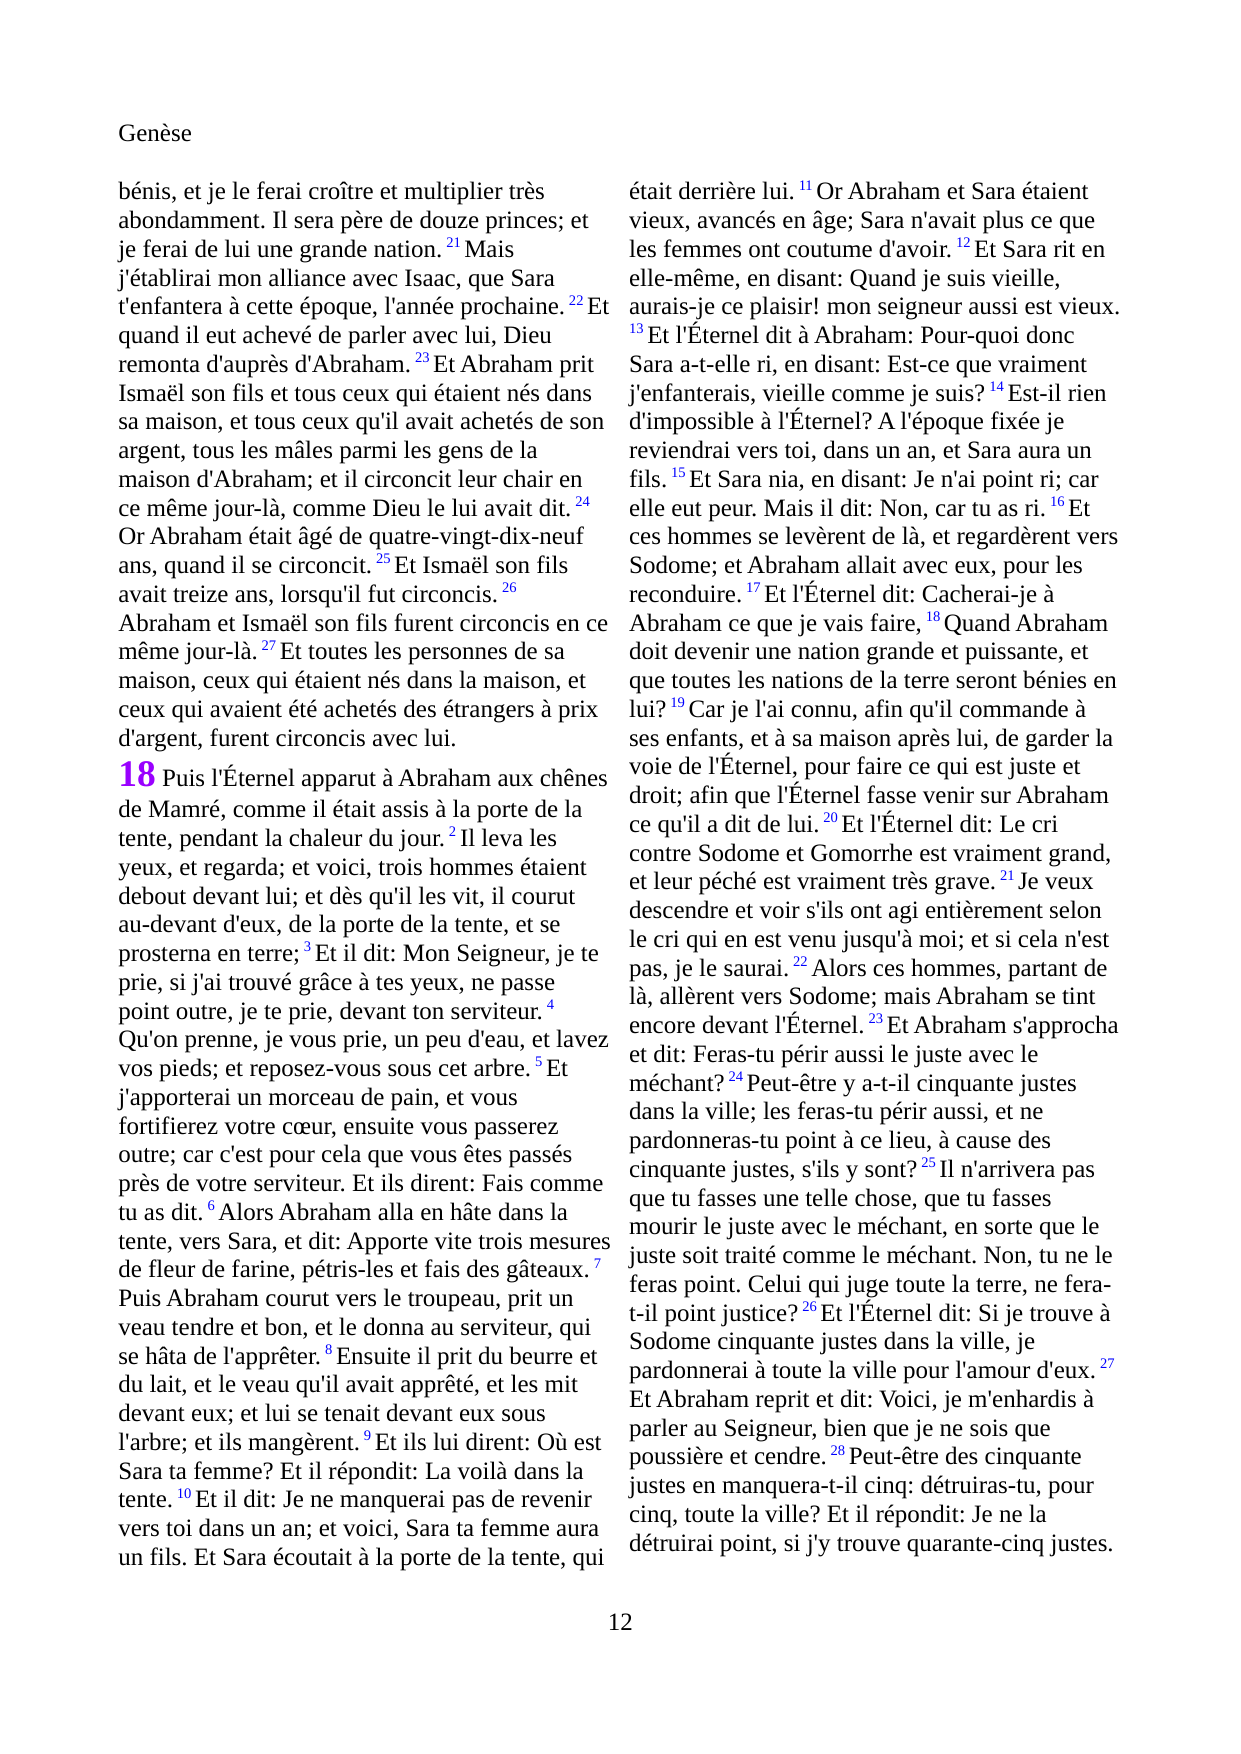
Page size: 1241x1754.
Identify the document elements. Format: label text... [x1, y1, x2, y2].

text était derrière lui. 11 Or Abraham et Sara étaient vieux, avancés en âge; Sara n'avait plus ce que les femmes ont coutume d'avoir. 12 Et Sara rit en elle-même, en disant: Quand je suis vieille, aurais-je ce plaisir! mon seigneur aussi est vieux. 13 Et l'Éternel dit à Abraham: Pour-quoi donc Sara a-t-elle ri, en disant: Est-ce que vraiment j'enfanterais, vieille comme je suis? 14 Est-il rien d'impossible à l'Éternel? A l'époque fixée je reviendrai vers toi, dans un an, et Sara aura un fils. 15 Et Sara nia, en disant: Je n'ai point ri; car elle eut peur. Mais il dit: Non, car tu as ri. 16 Et ces hommes se levèrent de là, et regardèrent vers Sodome; et Abraham allait avec eux, pour les reconduire. 17 Et l'Éternel dit: Cacherai-je à Abraham ce que je vais faire, 18 Quand Abraham doit devenir une nation grande et puissante, et que toutes les nations de la terre seront bénies en lui? 19 Car je l'ai connu, afin qu'il commande à ses enfants, et à sa maison après lui, de garder la voie de l'Éternel, pour faire ce qui est juste et droit; afin que l'Éternel fasse venir sur Abraham ce qu'il a dit de lui. 20 Et l'Éternel dit: Le cri contre Sodome et Gomorrhe est vraiment grand, et leur péché est vraiment très grave. 21 Je veux descendre et voir s'ils ont agi entièrement selon le cri qui en est venu jusqu'à moi; et si cela n'est pas, je le saurai. 22 Alors ces hommes, partant de là, allèrent vers Sodome; mais Abraham se tint encore devant l'Éternel. 23 Et Abraham s'approcha et dit: Feras-tu périr aussi le juste avec le méchant? 24 Peut-être y a-t-il cinquante justes dans la ville; les feras-tu périr aussi, et ne pardonneras-tu point à ce lieu, à cause des cinquante justes, s'ils y sont? 25 Il n'arrivera pas que tu fasses une telle chose, que tu fasses mourir le juste avec le méchant, en sorte que le juste soit traité comme le méchant. Non, tu ne le feras point. Celui qui juge toute la terre, ne fera-t-il point justice? 26 Et l'Éternel dit: Si je trouve à Sodome cinquante justes dans la ville, je pardonnerai à toute la ville pour l'amour d'eux. 27 Et Abraham reprit et dit: Voici, je m'enhardis à parler au Seigneur, bien que je ne sois que poussière et cendre. 28 Peut-être des cinquante justes en manquera-t-il cinq: détruiras-tu, pour cinq, toute la ville? Et il répondit: Je ne la détruirai point, si j'y trouve quarante-cinq justes. [629, 176, 1122, 1556]
text bénis, et je le ferai croître et multiplier très abondamment. Il sera père de douze princes; et je ferai de lui une grande nation. 21 Mais j'établirai mon alliance avec Isaac, que Sara t'enfantera à cette époque, l'année prochaine. 22 Et quand il eut achevé de parler avec lui, Dieu remonta d'auprès d'Abraham. 23 Et Abraham prit Ismaël son fils et tous ceux qui étaient nés dans sa maison, et tous ceux qu'il avait achetés de son argent, tous les mâles parmi les gens de la maison d'Abraham; et il circoncit leur chair en ce même jour-là, comme Dieu le lui avait dit. 24 Or Abraham était âgé de quatre-vingt-dix-neuf ans, quand il se circoncit. 25 Et Ismaël son fils avait treize ans, lorsqu'il fut circoncis. 26 Abraham et Ismaël son fils furent circoncis en ce même jour-là. 27 Et toutes les personnes de sa maison, ceux qui étaient nés dans la maison, et ceux qui avaient été achetés des étrangers à prix d'argent, furent circoncis avec lui. [118, 176, 611, 751]
text 18 Puis l'Éternel apparut à Abraham aux chênes de Mamré, comme il était assis à la porte de la tente, pendant la chaleur du jour. 2 Il leva les yeux, et regarda; et voici, trois hommes étaient debout devant lui; et dès qu'il les vit, il courut au-devant d'eux, de la porte de la tente, et se prosterna en terre; 3 Et il dit: Mon Seigneur, je te prie, si j'ai trouvé grâce à tes yeux, ne passe point outre, je te prie, devant ton serviteur. 4 Qu'on prenne, je vous prie, un peu d'eau, et lavez vos pieds; et reposez-vous sous cet arbre. 5 Et j'apporterai un morceau de pain, et vous fortifierez votre cœur, ensuite vous passerez outre; car c'est pour cela que vous êtes passés près de votre serviteur. Et ils dirent: Fais comme tu as dit. 6 Alors Abraham alla en hâte dans la tente, vers Sara, et dit: Apporte vite trois mesures de fleur de farine, pétris-les et fais des gâteaux. 7 Puis Abraham courut vers le troupeau, prit un veau tendre et bon, et le donna au serviteur, qui se hâta de l'apprêter. 8 Ensuite il prit du beurre et du lait, et le veau qu'il avait apprêté, et les mit devant eux; et lui se tenait devant eux sous l'arbre; et ils mangèrent. 9 Et ils lui dirent: Où est Sara ta femme? Et il répondit: La voilà dans la tente. 10 Et il dit: Je ne manquerai pas de revenir vers toi dans un an; et voici, Sara ta femme aura un fils. Et Sara écoutait à la porte de la tente, qui [118, 751, 611, 1571]
